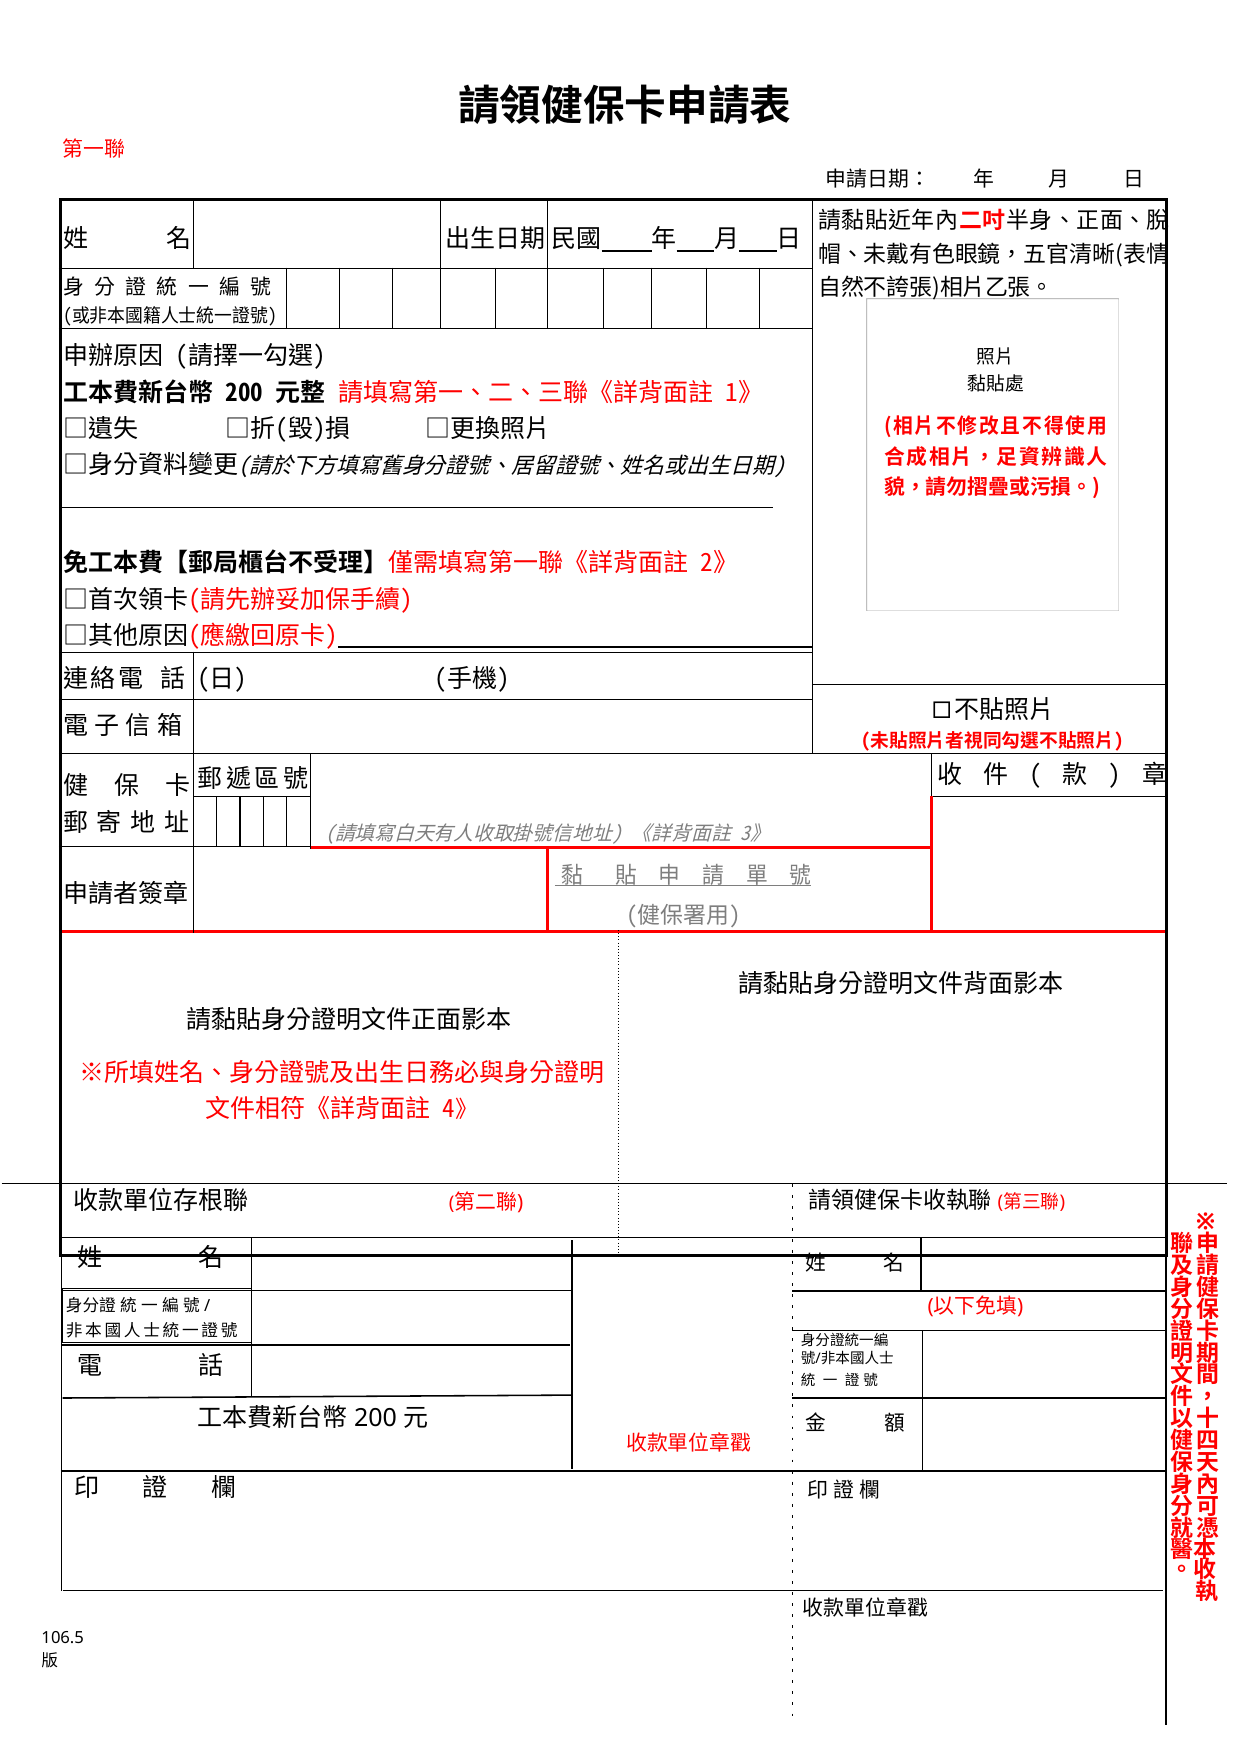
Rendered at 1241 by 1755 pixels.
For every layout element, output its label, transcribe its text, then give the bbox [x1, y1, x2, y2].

table_cell 身 分 證 統 一 編 號 (或非本國籍人士統一證號) [62, 269, 286, 328]
table_cell 請黏貼身分證明文件正面影本 ※所填姓名、身分證號及出生日務必與身分證明文件相符《詳背面註 4》 [62, 1184, 618, 1237]
table_cell [264, 797, 286, 846]
table_cell [340, 269, 392, 328]
table_cell [194, 847, 546, 930]
table_cell [441, 269, 495, 328]
table_cell [760, 269, 812, 328]
table_header 出生日期 [441, 201, 547, 267]
table_cell (請填寫白天有人收取掛號信地址) 《詳背面註 3》 [311, 754, 931, 846]
table_cell [707, 269, 759, 328]
table_cell [933, 797, 1165, 930]
table_cell 不貼照片 (未貼照片者視同勾選不貼照片) [813, 685, 1165, 753]
table_header 姓 名 [62, 201, 193, 267]
table_cell [496, 269, 547, 328]
table_cell 電子信箱 [62, 700, 193, 753]
table_cell [287, 797, 310, 846]
table_cell [241, 797, 263, 846]
table_cell 連絡電 話 [62, 653, 193, 698]
table_cell 收 件 ( 款 ) 章 [932, 754, 1165, 796]
picture [866, 298, 1119, 611]
table_cell [287, 269, 339, 328]
table_cell 請黏貼身分證明文件背面影本 [922, 1238, 1165, 1254]
table_cell 健 保 卡郵寄地址 [62, 754, 193, 846]
table_cell [604, 269, 651, 328]
table_cell 黏 貼 申 請 單 號 (健保署用) [549, 849, 930, 930]
table_cell [652, 269, 706, 328]
table_cell 申辦原因 (請擇一勾選) 工本費新台幣 200 元整 請填寫第一、二、三聯《詳背面註 1》 □遺失 □折(毀)損 □更換照片 □身分資料變更(請於下方填寫舊身分證號、居留證號、姓名或出生日期) 免工本費【郵局櫃台不受理】僅需填寫第一聯《詳背面註 2》 □首次領卡(請先辦妥加保手續) □其他原因(應繳回原卡) [62, 329, 812, 652]
text 第一聯 [62, 132, 1230, 162]
table_cell [194, 797, 216, 846]
table_header 民國 年 月 日 [548, 201, 812, 267]
text 申請日期： 年 月 日 [62, 162, 1230, 193]
table_cell 請黏貼身分證明文件背面影本 [619, 1238, 920, 1254]
table_cell 請黏貼身分證明文件正面影本 ※所填姓名、身分證號及出生日務必與身分證明文件相符《詳背面註 4》 [62, 933, 618, 1183]
table_cell [393, 269, 440, 328]
table_cell 請黏貼身分證明文件背面影本 [619, 1184, 1165, 1237]
table_cell [194, 700, 812, 753]
table_cell 申請者簽章 [62, 847, 193, 930]
table_cell (日) (手機) [194, 653, 812, 698]
table_cell 郵遞區號 [194, 754, 310, 796]
text 請領健保卡申請表 [19, 72, 1230, 132]
table_cell 請黏貼身分證明文件正面影本 ※所填姓名、身分證號及出生日務必與身分證明文件相符《詳背面註 4》 [62, 1238, 251, 1254]
table_cell [548, 269, 603, 328]
table_cell [217, 797, 239, 846]
table_header 請黏貼近年內二吋半身、正面、脫帽、未戴有色眼鏡，五官清晰(表情自然不誇張)相片乙張。 照片 黏貼處 (相片不修改且不得使用合成相片，足資辨識人貌，請勿摺疊或污損。) [813, 201, 1165, 684]
table_cell 請黏貼身分證明文件正面影本 ※所填姓名、身分證號及出生日務必與身分證明文件相符《詳背面註 4》 [252, 1238, 618, 1254]
table_header [194, 201, 440, 267]
table_cell 請黏貼身分證明文件背面影本 [619, 933, 1165, 1183]
